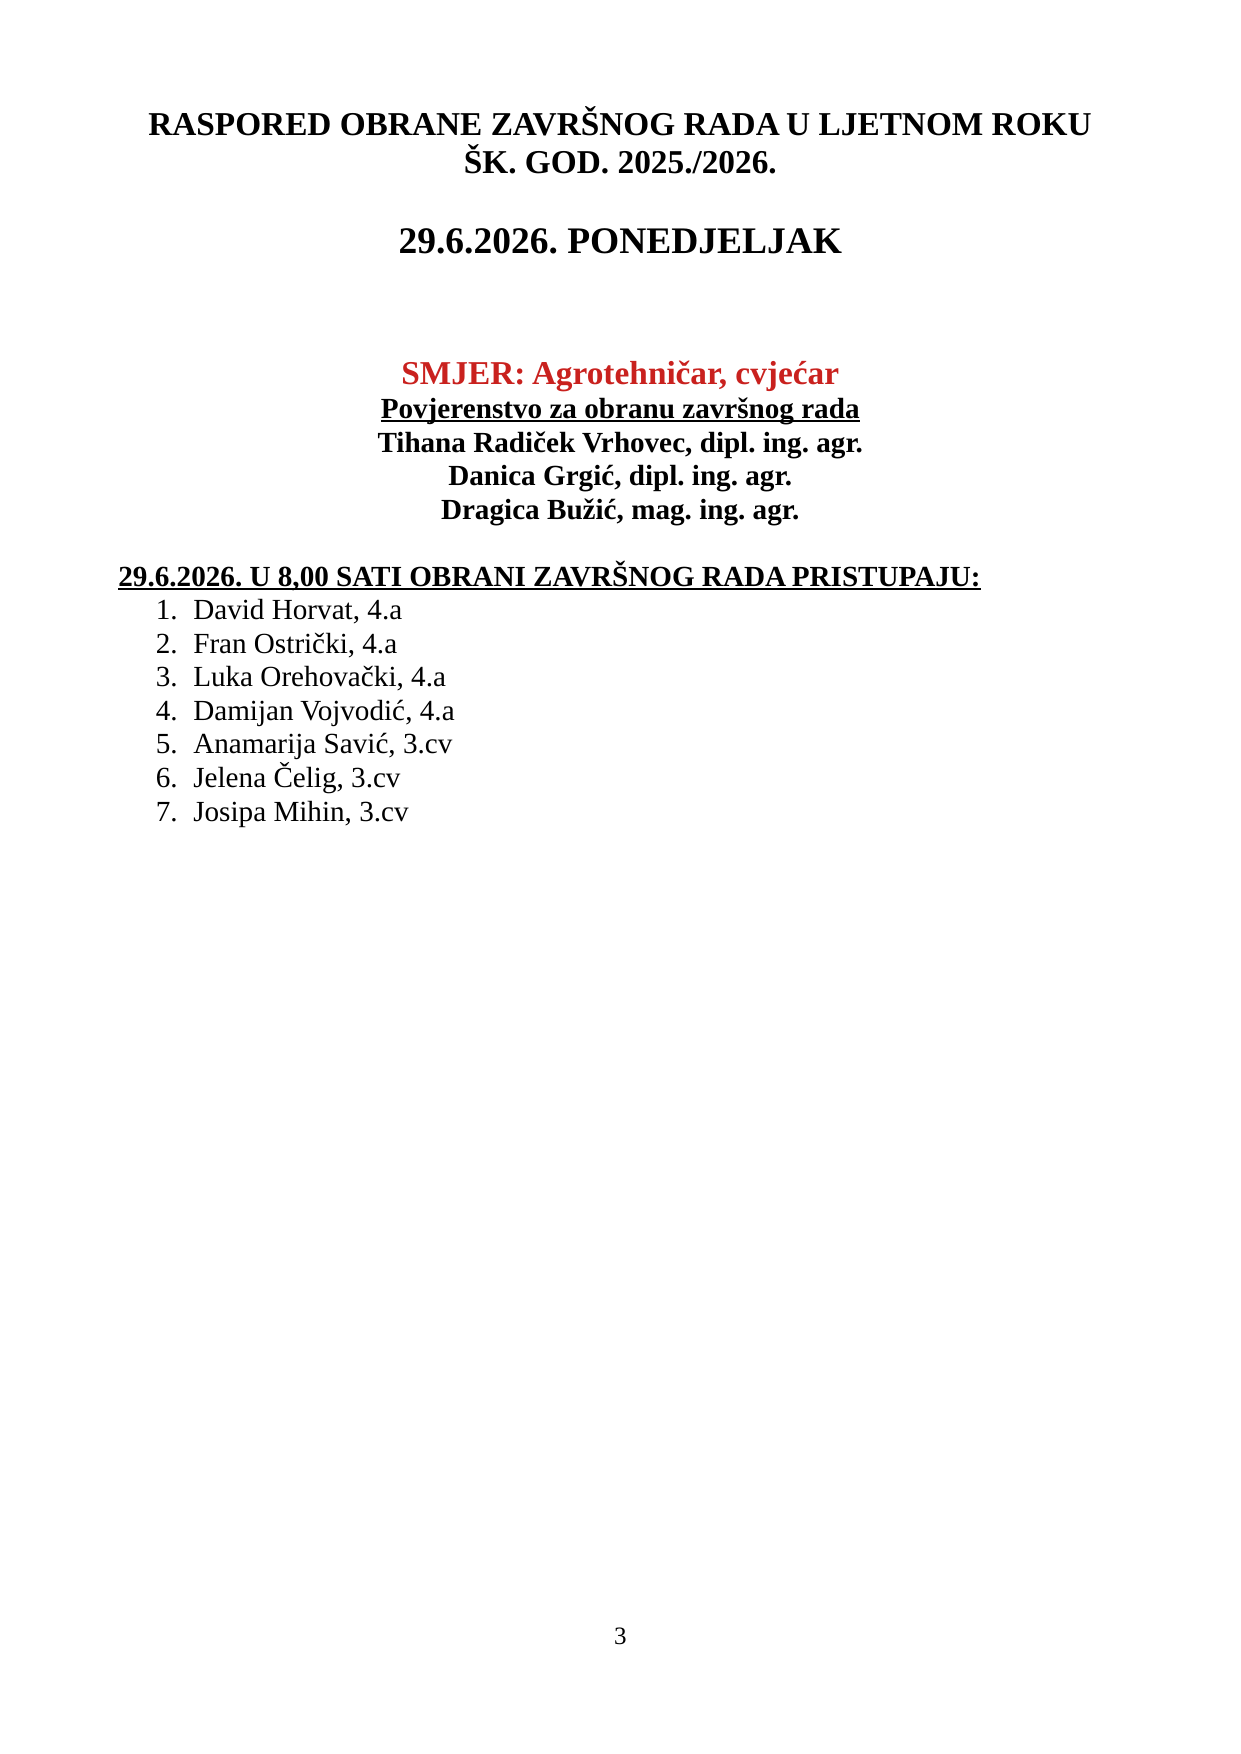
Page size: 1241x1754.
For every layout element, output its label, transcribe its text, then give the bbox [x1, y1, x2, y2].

list David Horvat, 4.a [156, 592, 1122, 626]
text SMJER: Agrotehničar, cvjećar [118, 353, 1122, 391]
text Povjerenstvo za obranu završnog rada [118, 391, 1122, 425]
list Josipa Mihin, 3.cv [156, 794, 1122, 827]
list Jelena Čelig, 3.cv [156, 760, 1122, 794]
text 29.6.2026. U 8,00 SATI OBRANI ZAVRŠNOG RADA PRISTUPAJU: [118, 559, 1122, 592]
list Anamarija Savić, 3.cv [156, 727, 1122, 760]
text Tihana Radiček Vrhovec, dipl. ing. agr. [118, 425, 1122, 458]
text Dragica Bužić, mag. ing. agr. [118, 492, 1122, 525]
text RASPORED OBRANE ZAVRŠNOG RADA U LJETNOM ROKU ŠK. GOD. 2025./2026. [118, 104, 1122, 180]
list Damijan Vojvodić, 4.a [156, 693, 1122, 727]
text Danica Grgić, dipl. ing. agr. [118, 458, 1122, 492]
list Fran Ostrički, 4.a [156, 626, 1122, 659]
text 29.6.2026. PONEDJELJAK [118, 219, 1122, 262]
list Luka Orehovački, 4.a [156, 659, 1122, 693]
